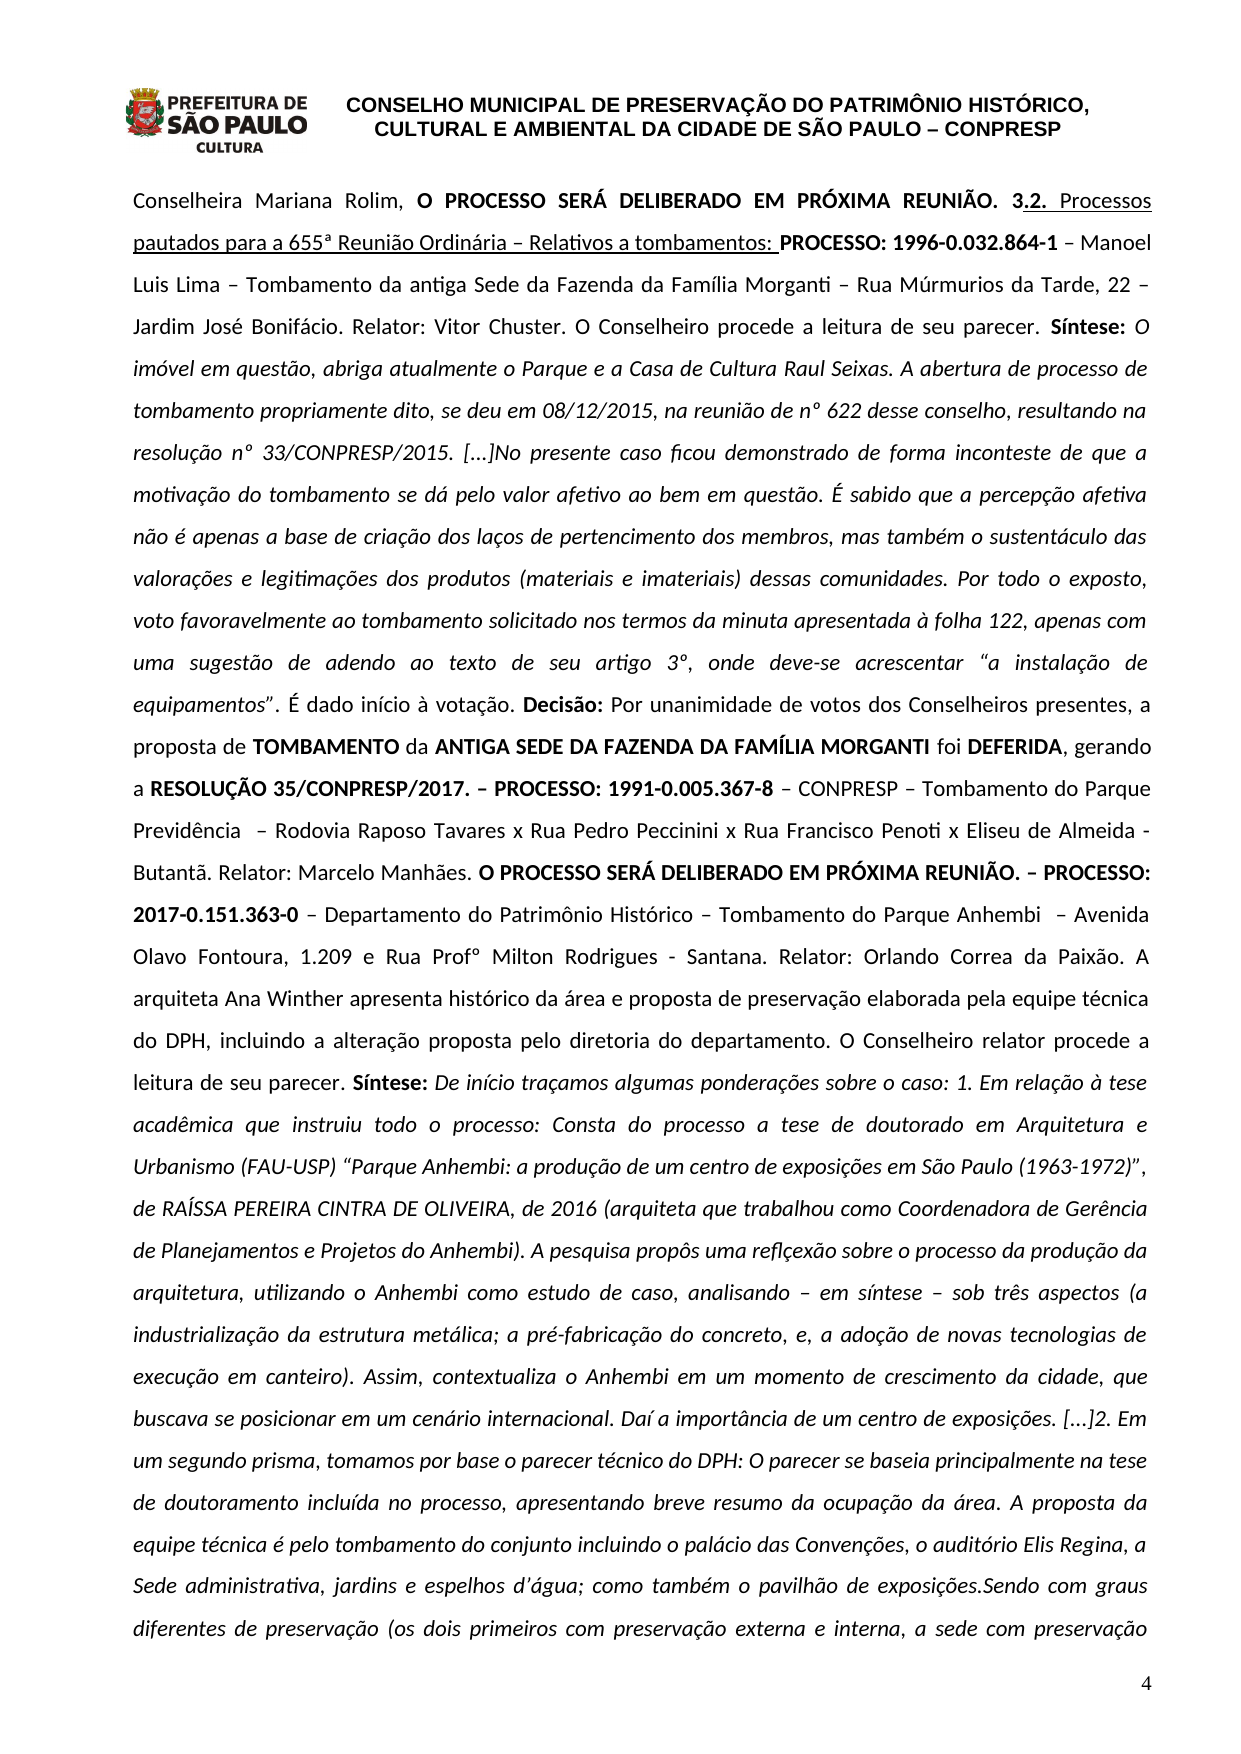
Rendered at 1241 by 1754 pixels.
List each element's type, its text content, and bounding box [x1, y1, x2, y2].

text Conselheira Mariana Rolim, O PROCESSO SERÁ DELIBERADO EM PRÓXIMA REUNIÃO. 3.2. Processos pautados para a 655ª Reunião Ordinária – Relativos a tombamentos: PROCESSO: 1996-0.032.864-1 – Manoel Luis Lima – Tombamento da antiga Sede da Fazenda da Família Morganti – Rua Múrmurios da Tarde, 22 – Jardim José Bonifácio. Relator: Vitor Chuster. O Conselheiro procede a leitura de seu parecer. Síntese: O imóvel em questão, abriga atualmente o Parque e a Casa de Cultura Raul Seixas. A abertura de processo de tombamento propriamente dito, se deu em 08/12/2015, na reunião de nº 622 desse conselho, resultando na resolução nº 33/CONPRESP/2015. [...]No presente caso ficou demonstrado de forma inconteste de que a motivação do tombamento se dá pelo valor afetivo ao bem em questão. É sabido que a percepção afetiva não é apenas a base de criação dos laços de pertencimento dos membros, mas também o sustentáculo das valorações e legitimações dos produtos (materiais e imateriais) dessas comunidades. Por todo o exposto, voto favoravelmente ao tombamento solicitado nos termos da minuta apresentada à folha 122, apenas com uma sugestão de adendo ao texto de seu artigo 3º, onde deve-se acrescentar “a instalação de equipamentos”. É dado início à votação. Decisão: Por unanimidade de votos dos Conselheiros presentes, a proposta de TOMBAMENTO da ANTIGA SEDE DA FAZENDA DA FAMÍLIA MORGANTI foi DEFERIDA, gerando a RESOLUÇÃO 35/CONPRESP/2017. – PROCESSO: 1991-0.005.367-8 – CONPRESP – Tombamento do Parque Previdência – Rodovia Raposo Tavares x Rua Pedro Peccinini x Rua Francisco Penoti x Eliseu de Almeida - Butantã. Relator: Marcelo Manhães. O PROCESSO SERÁ DELIBERADO EM PRÓXIMA REUNIÃO. – PROCESSO: 2017-0.151.363-0 – Departamento do Patrimônio Histórico – Tombamento do Parque Anhembi – Avenida Olavo Fontoura, 1.209 e Rua Profº Milton Rodrigues - Santana. Relator: Orlando Correa da Paixão. A arquiteta Ana Winther apresenta histórico da área e proposta de preservação elaborada pela equipe técnica do DPH, incluindo a alteração proposta pelo diretoria do departamento. O Conselheiro relator procede a leitura de seu parecer. Síntese: De início traçamos algumas ponderações sobre o caso: 1. Em relação à tese acadêmica que instruiu todo o processo: Consta do processo a tese de doutorado em Arquitetura e Urbanismo (FAU-USP) “Parque Anhembi: a produção de um centro de exposições em São Paulo (1963-1972)”, de RAÍSSA PEREIRA CINTRA DE OLIVEIRA, de 2016 (arquiteta que trabalhou como Coordenadora de Gerência de Planejamentos e Projetos do Anhembi). A pesquisa propôs uma reflçexão sobre o processo da produção da arquitetura, utilizando o Anhembi como estudo de caso, analisando – em síntese – sob três aspectos (a industrialização da estrutura metálica; a pré-fabricação do concreto, e, a adoção de novas tecnologias de execução em canteiro). Assim, contextualiza o Anhembi em um momento de crescimento da cidade, que buscava se posicionar em um cenário internacional. Daí a importância de um centro de exposições. [...]2. Em um segundo prisma, tomamos por base o parecer técnico do DPH: O parecer se baseia principalmente na tese de doutoramento incluída no processo, apresentando breve resumo da ocupação da área. A proposta da equipe técnica é pelo tombamento do conjunto incluindo o palácio das Convenções, o auditório Elis Regina, a Sede administrativa, jardins e espelhos d’água; como também o pavilhão de exposições.Sendo com graus diferentes de preservação (os dois primeiros com preservação externa e interna, a sede com preservação [133, 186, 1152, 1642]
